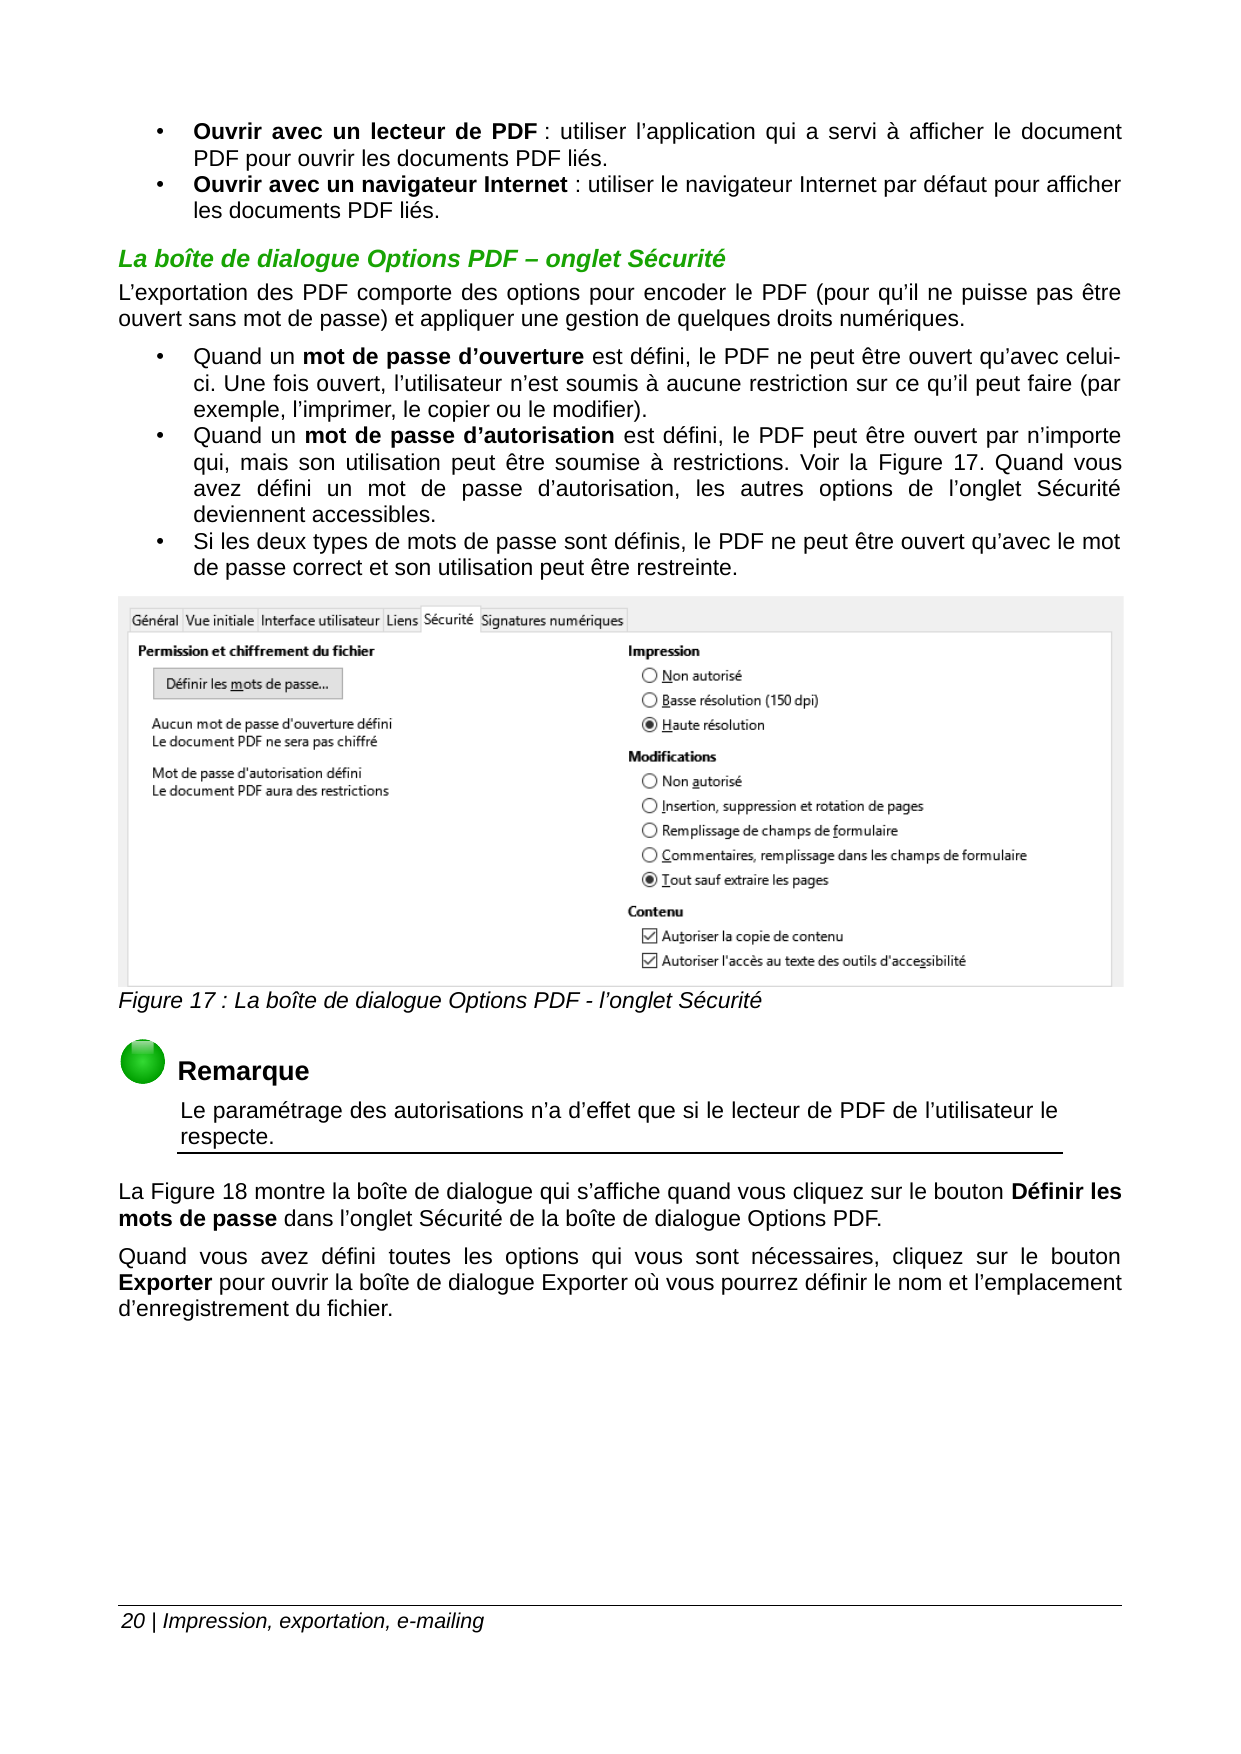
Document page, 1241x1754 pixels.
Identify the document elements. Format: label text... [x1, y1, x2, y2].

text Quand vous avez défini toutes les options qui vous sont nécessaires, cliquez sur le bouton Exporter pour ouvrir la boîte de dialogue Exporter où vous pourrez définir le nom et l’emplacement d’enregistrement du fichier. [118, 1243, 1122, 1322]
subtitle Remarque [118, 1037, 1122, 1086]
subtitle La boîte de dialogue Options PDF – onglet Sécurité [118, 244, 1122, 273]
list Ouvrir avec un lecteur de PDF : utiliser l’application qui a servi à afficher le document PDF pour ouvrir les documents PDF liés. [156, 118, 1122, 171]
picture [118, 595, 1124, 987]
text Le paramétrage des autorisations n’a d’effet que si le lecteur de PDF de l’utilisateur le respecte. [177, 1094, 1063, 1152]
list Si les deux types de mots de passe sont définis, le PDF ne peut être ouvert qu’avec le mot de passe correct et son utilisation peut être restreinte. [156, 528, 1122, 581]
list Quand un mot de passe d’ouverture est défini, le PDF ne peut être ouvert qu’avec celui-ci. Une fois ouvert, l’utilisateur n’est soumis à aucune restriction sur ce qu’il peut faire (par exemple, l’imprimer, le copier ou le modifier). [156, 343, 1122, 422]
text Figure 17 : La boîte de dialogue Options PDF - l’onglet Sécurité [118, 987, 1124, 1013]
list Ouvrir avec un navigateur Internet : utiliser le navigateur Internet par défaut pour afficher les documents PDF liés. [156, 171, 1122, 223]
text La Figure 18 montre la boîte de dialogue qui s’affiche quand vous cliquez sur le bouton Définir les mots de passe dans l’onglet Sécurité de la boîte de dialogue Options PDF. [118, 1178, 1122, 1231]
list Quand un mot de passe d’autorisation est défini, le PDF peut être ouvert par n’importe qui, mais son utilisation peut être soumise à restrictions. Voir la Figure 17. Quand vous avez défini un mot de passe d’autorisation, les autres options de l’onglet Sécurité deviennent accessibles. [156, 422, 1122, 528]
text L’exportation des PDF comporte des options pour encoder le PDF (pour qu’il ne puisse pas être ouvert sans mot de passe) et appliquer une gestion de quelques droits numériques. [118, 279, 1122, 332]
